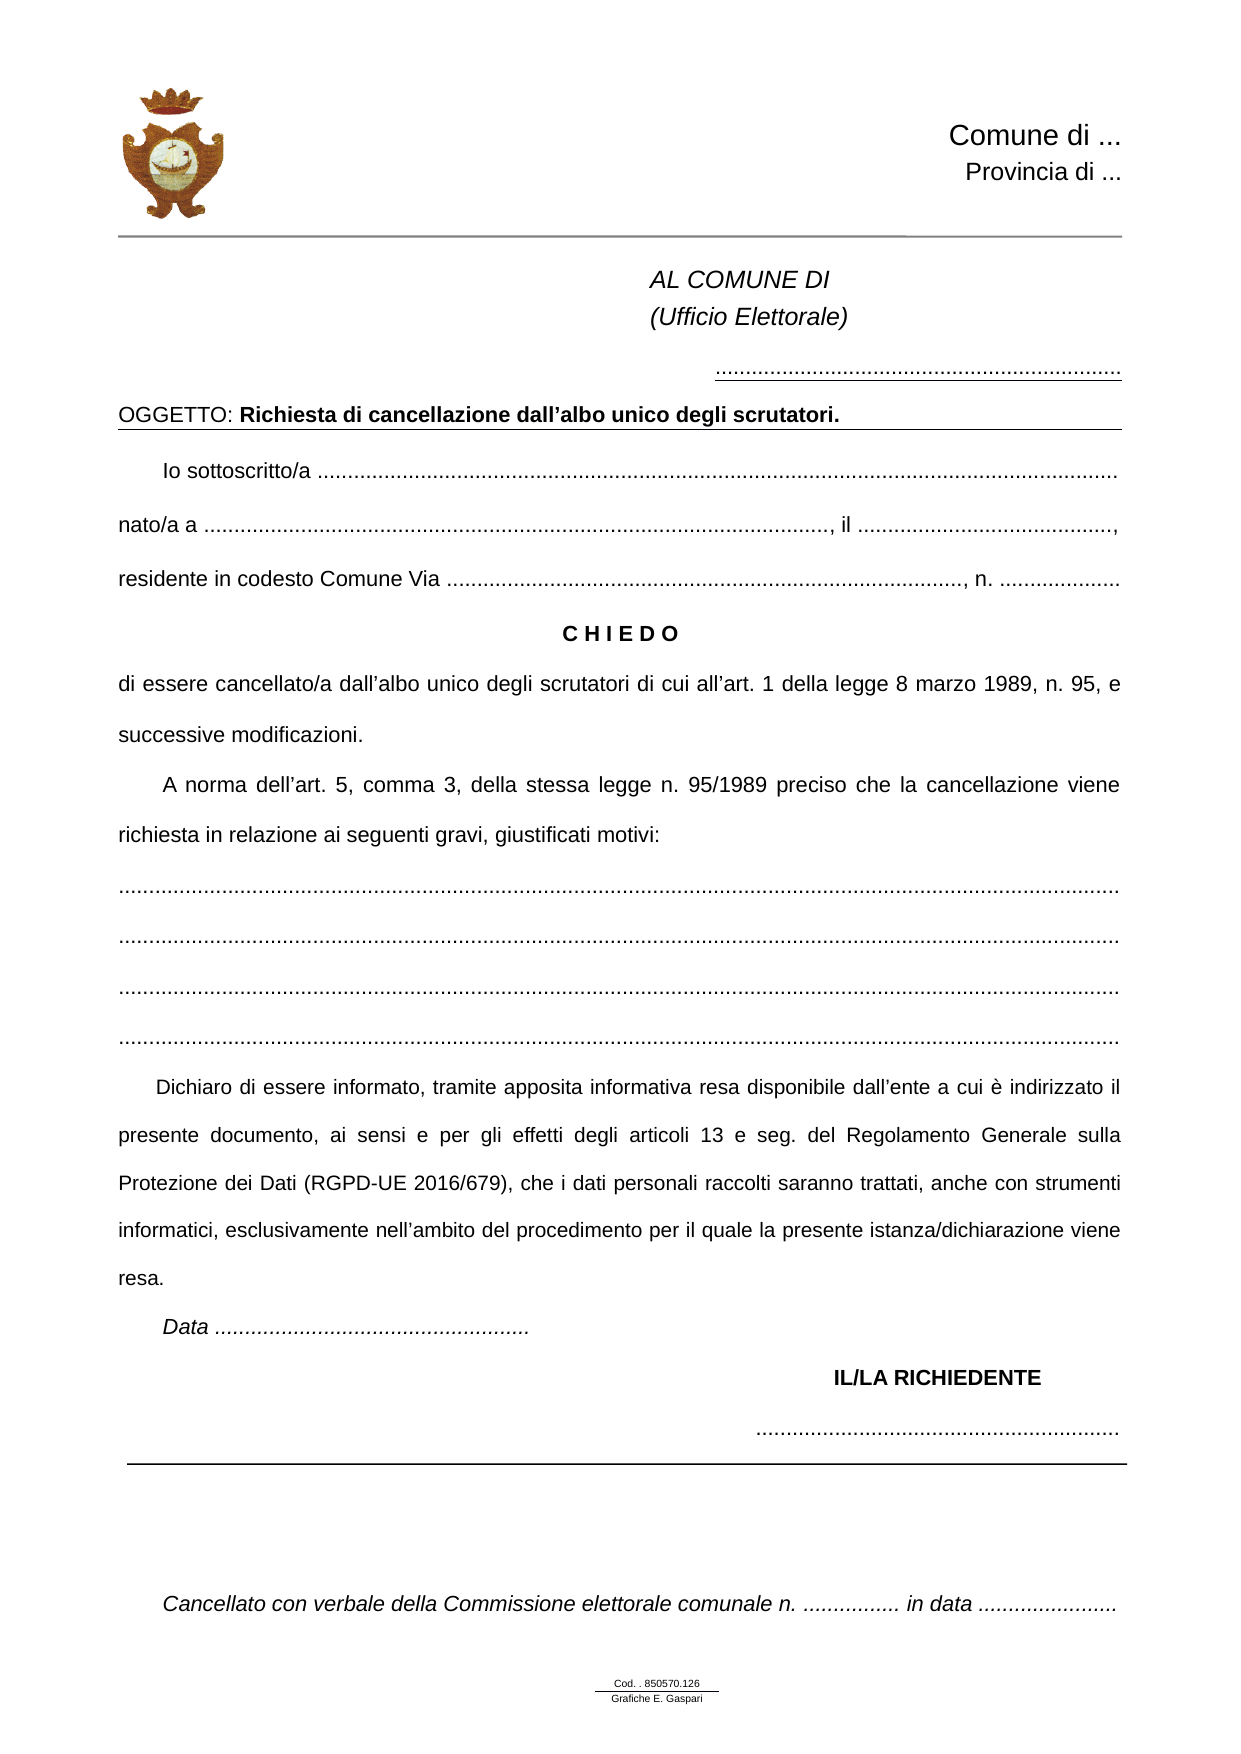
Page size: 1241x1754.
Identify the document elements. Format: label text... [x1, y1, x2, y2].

text Data .................................................... [118, 1314, 1122, 1339]
text (Ufficio Elettorale) [118, 302, 1122, 331]
text A norma dell’art. 5, comma 3, della stessa legge n. 95/1989 preciso che la cancellazione viene richiesta in relazione ai seguenti gravi, giustificati motivi: [118, 772, 1122, 848]
picture [122, 87, 224, 219]
text AL COMUNE DI [118, 265, 1122, 293]
text Cancellato con verbale della Commissione elettorale comunale n. ................ in data ....................... [118, 1591, 1122, 1617]
text OGGETTO: Richiesta di cancellazione dall’albo unico degli scrutatori. [118, 402, 1122, 429]
text Dichiaro di essere informato, tramite apposita informativa resa disponibile dall’ente a cui è indirizzato il presente documento, ai sensi e per gli effetti degli articoli 13 e seg. del Regolamento Generale sulla Protezione dei Dati (RGPD-UE 2016/679), che i dati personali raccolti saranno trattati, anche con strumenti informatici, esclusivamente nell’ambito del procedimento per il quale la presente istanza/dichiarazione viene resa. [118, 1074, 1122, 1290]
text ..................................................................................................................................................................... [118, 1024, 1122, 1049]
text Io sottoscritto/a .................................................................................................................................... nato/a a ......................................................................................................., il .........................................., residente in codesto Comune Via ....................................................................................., n. .................... [118, 455, 1122, 592]
text ................................................................... [715, 351, 1122, 380]
text CHIEDO [118, 621, 1122, 646]
text ..................................................................................................................................................................... [118, 974, 1122, 999]
text Provincia di ... [224, 157, 1122, 185]
text IL/LA RICHIEDENTE [709, 1364, 1122, 1390]
text ..................................................................................................................................................................... [118, 923, 1122, 948]
text di essere cancellato/a dall’albo unico degli scrutatori di cui all’art. 1 della legge 8 marzo 1989, n. 95, e successive modificazioni. [118, 671, 1122, 747]
text ............................................................ [709, 1415, 1122, 1440]
text ..................................................................................................................................................................... [118, 873, 1122, 898]
text Comune di ... [224, 118, 1122, 152]
